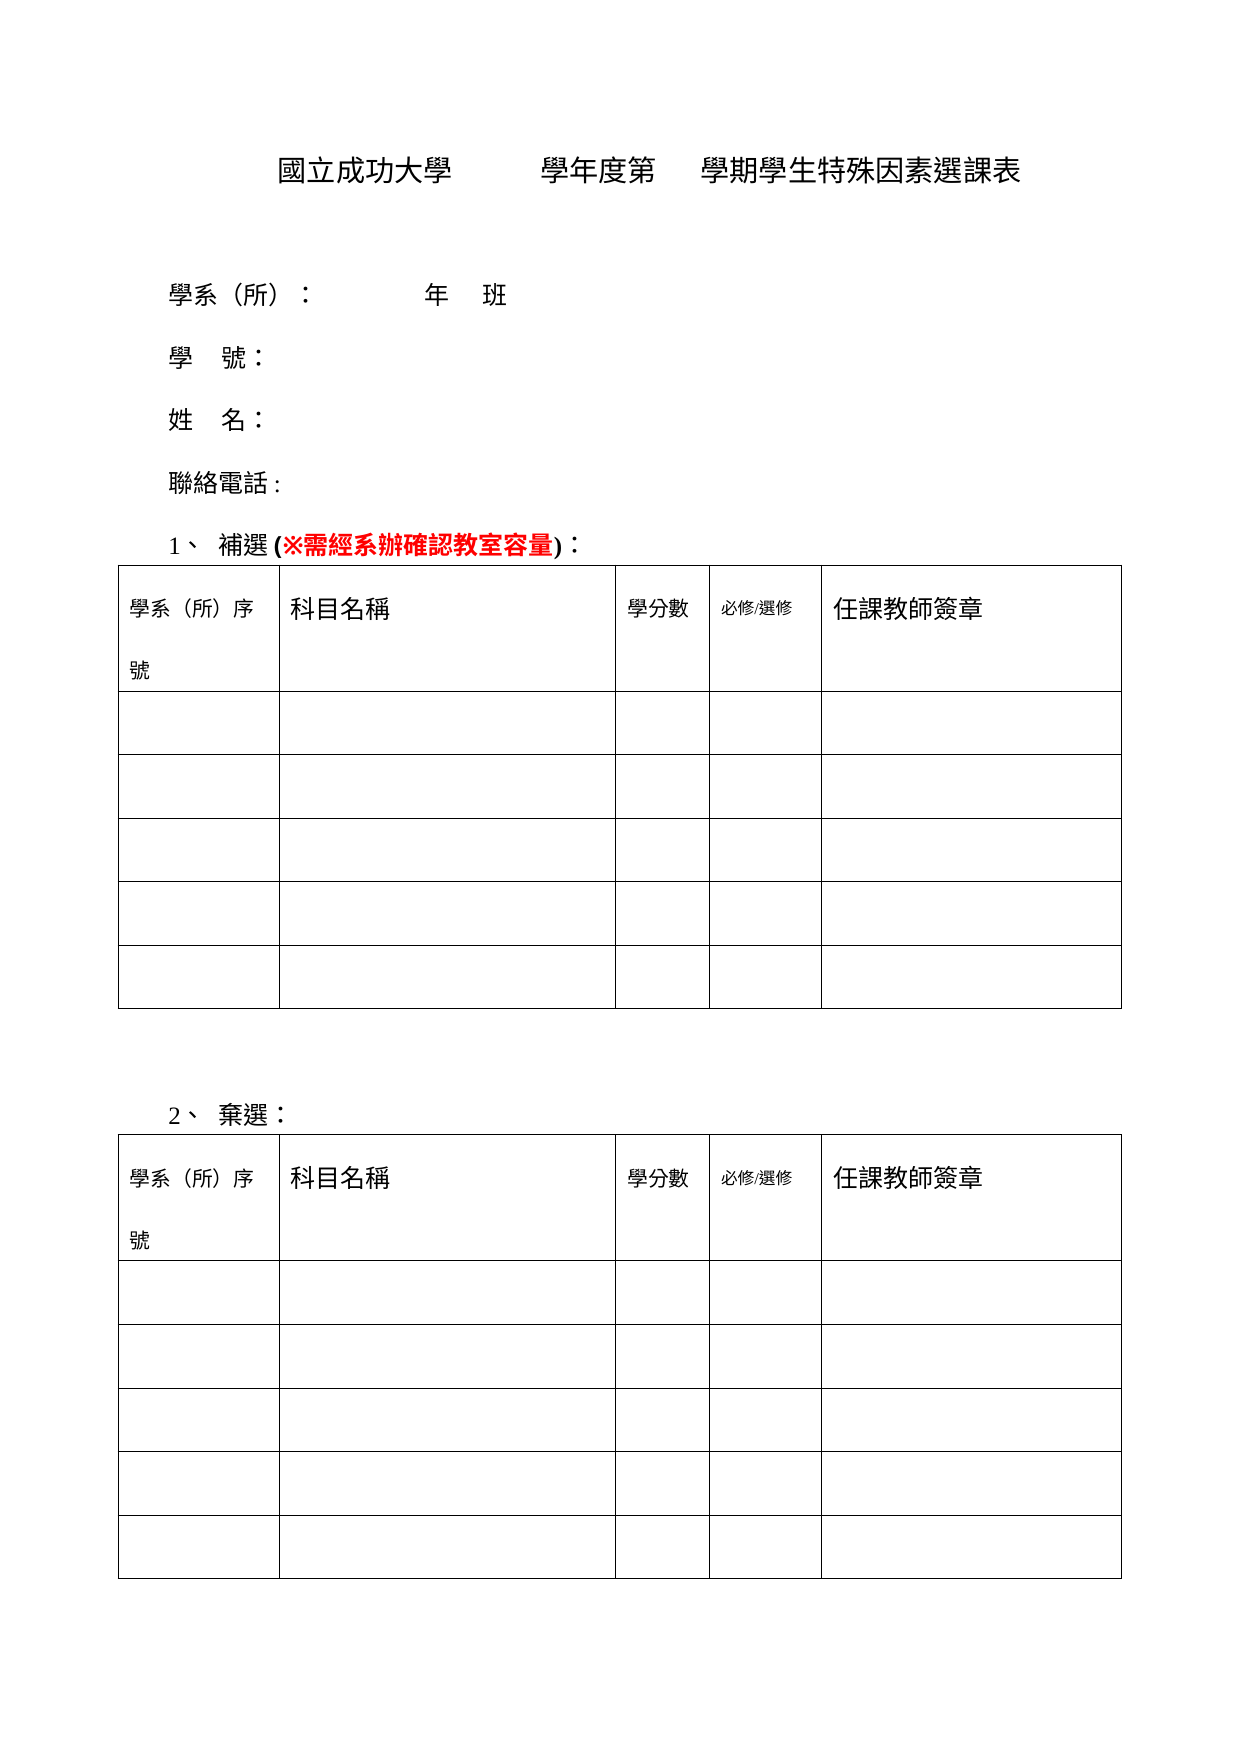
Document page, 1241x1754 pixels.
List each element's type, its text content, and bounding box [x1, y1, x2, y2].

table_cell [822, 692, 1121, 754]
table_header 任課教師簽章 [822, 566, 1121, 691]
table_cell [710, 1261, 821, 1324]
table_header 任課教師簽章 [822, 1135, 1121, 1260]
text 國立成功大學 學年度第 學期學生特殊因素選課表 [118, 127, 1122, 189]
text 聯絡電話 : [118, 439, 1122, 502]
table_header 學分數 [616, 566, 709, 691]
table_cell [710, 882, 821, 945]
table_header 學分數 [616, 1135, 709, 1260]
table_cell [822, 1452, 1121, 1514]
table_cell [616, 946, 709, 1008]
table_cell [710, 819, 821, 881]
list 補選 (※需經系辦確認教室容量)： [168, 502, 1122, 564]
table_cell [119, 1261, 279, 1324]
table_cell [822, 1389, 1121, 1451]
table_cell [119, 1516, 279, 1578]
table_cell [119, 819, 279, 881]
list 棄選： [168, 1072, 1122, 1134]
table_cell [822, 882, 1121, 945]
table_header 必修/選修 [710, 1135, 821, 1260]
table_cell [280, 1325, 615, 1387]
table_cell [280, 882, 615, 945]
text 學系（所）： 年 班 [118, 252, 1122, 314]
table_cell [710, 755, 821, 818]
table_cell [616, 882, 709, 945]
table_header 學系（所）序號 [119, 566, 279, 691]
text 姓 名： [118, 377, 1122, 439]
table_cell [119, 946, 279, 1008]
table_cell [710, 692, 821, 754]
table_cell [119, 882, 279, 945]
table_cell [616, 692, 709, 754]
table_cell [822, 1325, 1121, 1387]
table_header 科目名稱 [280, 1135, 615, 1260]
table_cell [710, 1389, 821, 1451]
table_cell [710, 1325, 821, 1387]
table_cell [822, 946, 1121, 1008]
table_header 必修/選修 [710, 566, 821, 691]
table_cell [280, 1261, 615, 1324]
table_cell [280, 692, 615, 754]
table_cell [822, 1261, 1121, 1324]
table_cell [280, 755, 615, 818]
text 學 號： [118, 314, 1122, 377]
table_cell [616, 1516, 709, 1578]
table_cell [616, 1325, 709, 1387]
table_cell [119, 755, 279, 818]
table_cell [280, 1516, 615, 1578]
table_cell [710, 1516, 821, 1578]
table_cell [280, 946, 615, 1008]
table_cell [822, 1516, 1121, 1578]
table_cell [616, 1389, 709, 1451]
table_cell [119, 1452, 279, 1514]
table_cell [710, 1452, 821, 1514]
table_cell [822, 819, 1121, 881]
table_cell [119, 692, 279, 754]
table_header 科目名稱 [280, 566, 615, 691]
table_cell [616, 819, 709, 881]
table_cell [119, 1325, 279, 1387]
table_cell [710, 946, 821, 1008]
table_cell [280, 1452, 615, 1514]
table_cell [119, 1389, 279, 1451]
table_cell [822, 755, 1121, 818]
table_cell [280, 819, 615, 881]
table_cell [616, 1452, 709, 1514]
table_cell [280, 1389, 615, 1451]
table_cell [616, 1261, 709, 1324]
table_cell [616, 755, 709, 818]
table_header 學系（所）序號 [119, 1135, 279, 1260]
